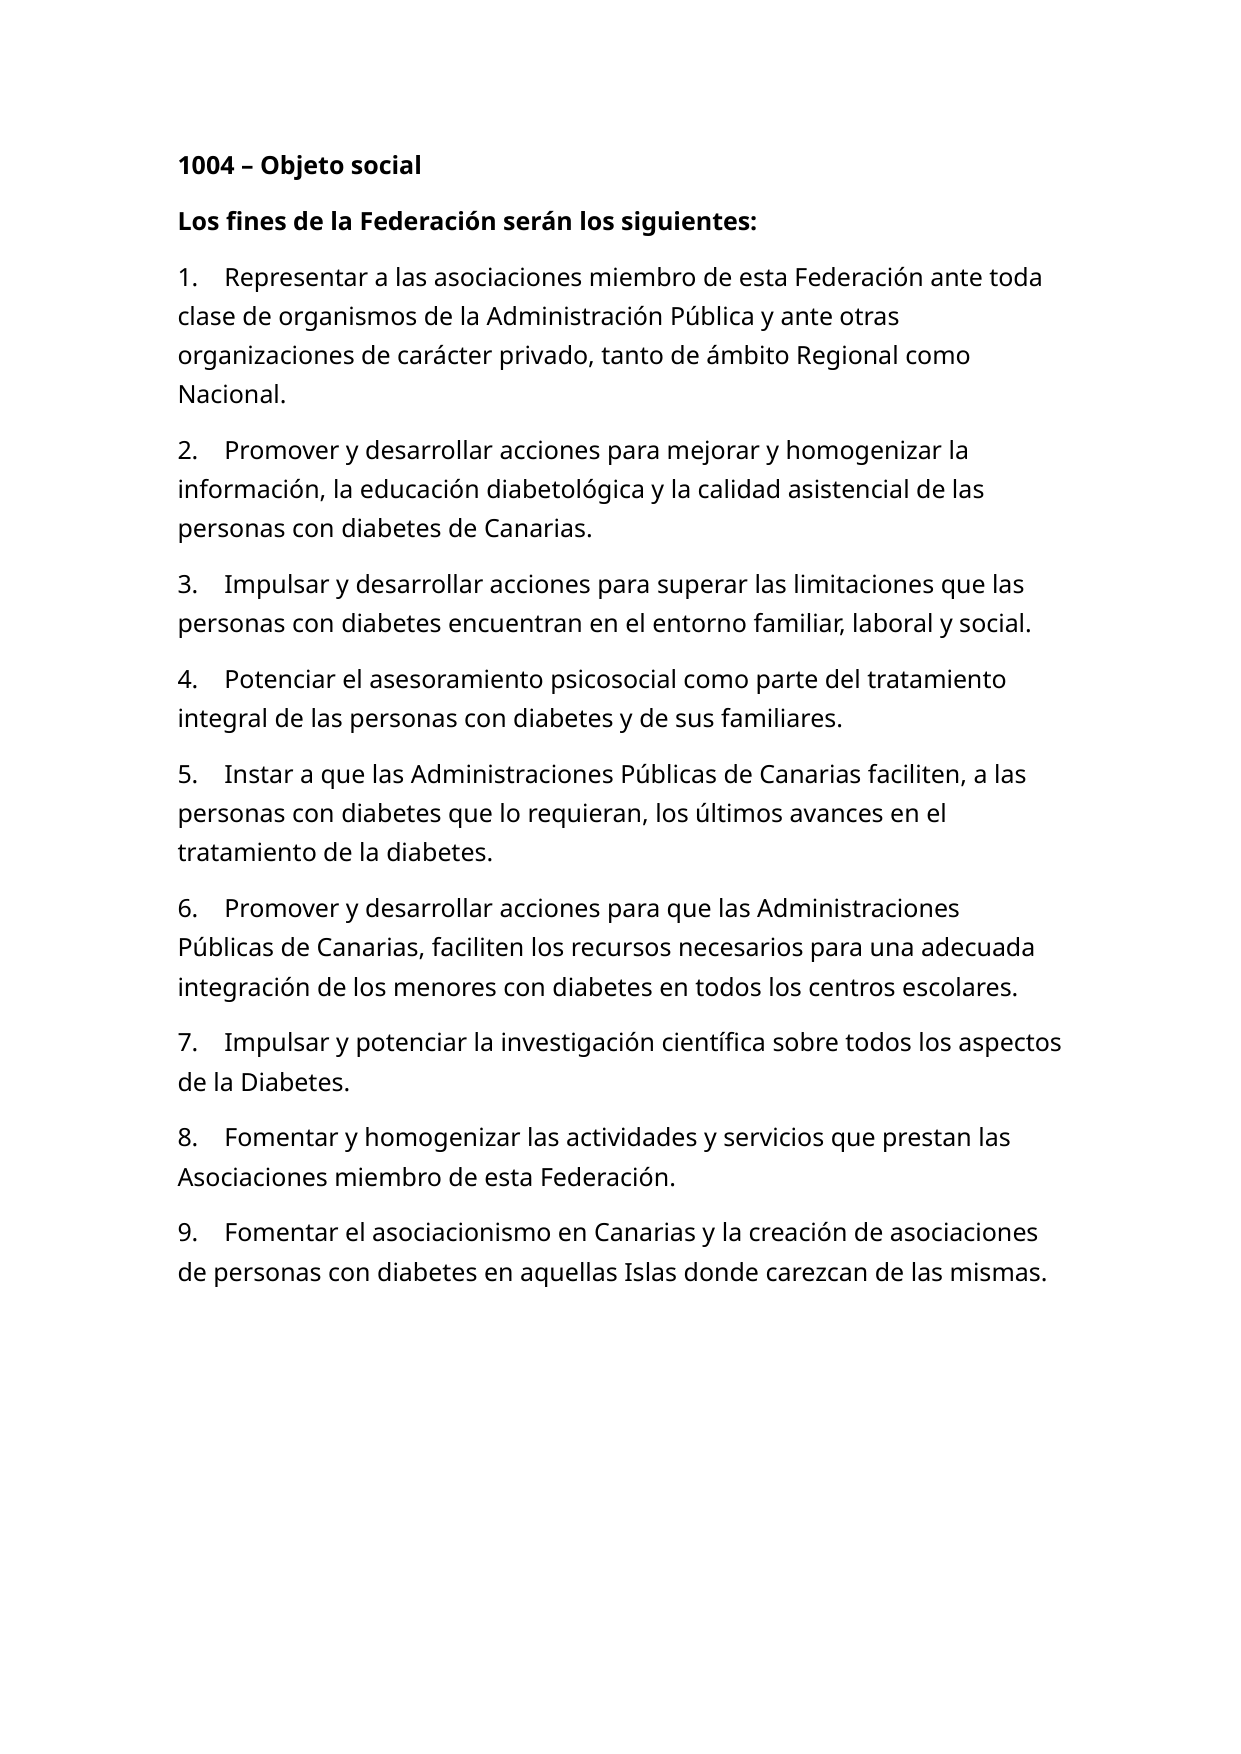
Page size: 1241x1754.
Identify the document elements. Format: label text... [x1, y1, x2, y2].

text 2. Promover y desarrollar acciones para mejorar y homogenizar la información, la educación diabetológica y la calidad asistencial de las personas con diabetes de Canarias. [177, 433, 1063, 545]
text 8. Fomentar y homogenizar las actividades y servicios que prestan las Asociaciones miembro de esta Federación. [177, 1120, 1063, 1193]
text 3. Impulsar y desarrollar acciones para superar las limitaciones que las personas con diabetes encuentran en el entorno familiar, laboral y social. [177, 567, 1063, 640]
text 5. Instar a que las Administraciones Públicas de Canarias faciliten, a las personas con diabetes que lo requieran, los últimos avances en el tratamiento de la diabetes. [177, 757, 1063, 869]
text 1. Representar a las asociaciones miembro de esta Federación ante toda clase de organismos de la Administración Pública y ante otras organizaciones de carácter privado, tanto de ámbito Regional como Nacional. [177, 259, 1063, 411]
text 4. Potenciar el asesoramiento psicosocial como parte del tratamiento integral de las personas con diabetes y de sus familiares. [177, 662, 1063, 735]
text 6. Promover y desarrollar acciones para que las Administraciones Públicas de Canarias, faciliten los recursos necesarios para una adecuada integración de los menores con diabetes en todos los centros escolares. [177, 891, 1063, 1003]
text 7. Impulsar y potenciar la investigación científica sobre todos los aspectos de la Diabetes. [177, 1025, 1063, 1098]
text 9. Fomentar el asociacionismo en Canarias y la creación de asociaciones de personas con diabetes en aquellas Islas donde carezcan de las mismas. [177, 1215, 1063, 1288]
text Los fines de la Federación serán los siguientes: [177, 203, 1063, 237]
text 1004 – Objeto social [177, 148, 1063, 182]
